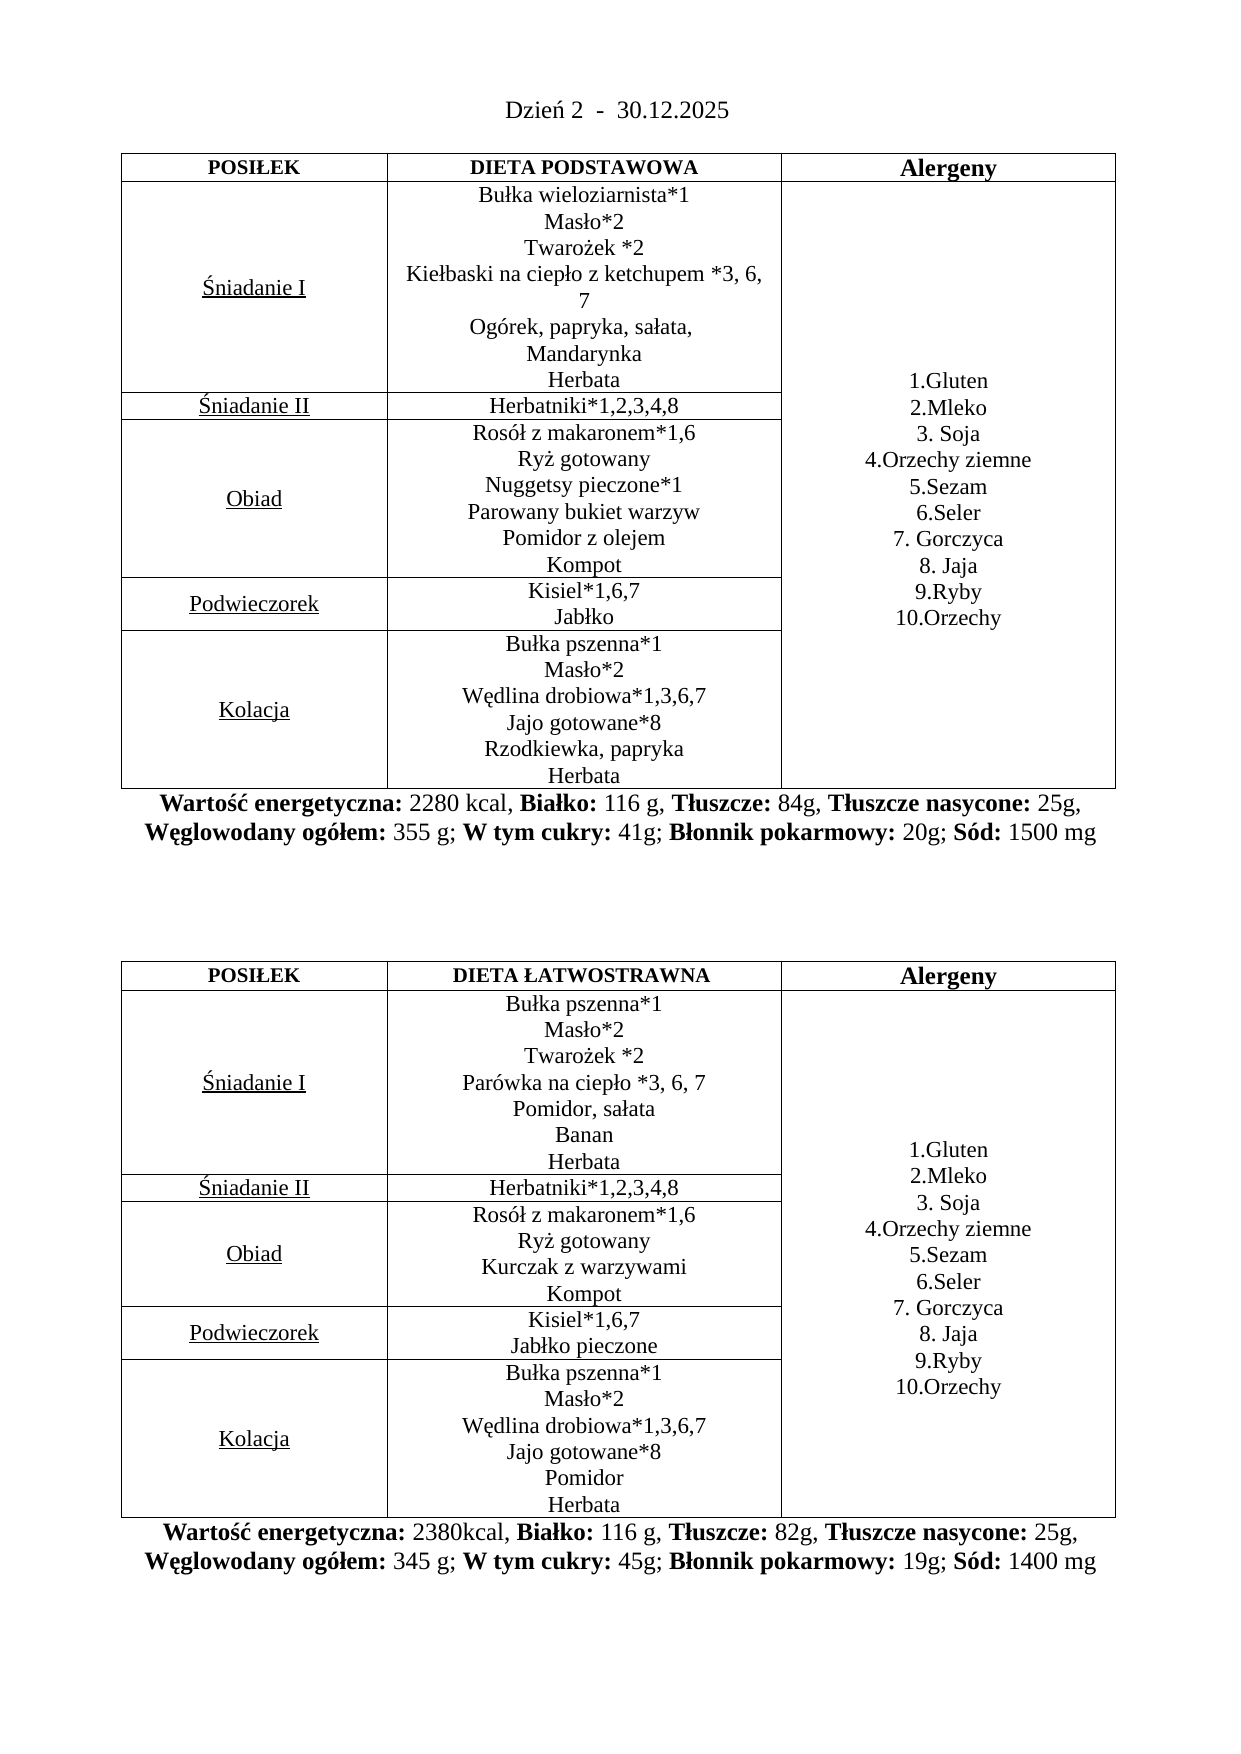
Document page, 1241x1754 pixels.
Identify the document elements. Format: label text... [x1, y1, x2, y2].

table_cell Herbatniki*1,2,3,4,8 [388, 393, 781, 419]
text Dzień 2 - 30.12.2025 [118, 95, 1122, 124]
text Wartość energetyczna: 2380kcal, Białko: 116 g, Tłuszcze: 82g, Tłuszcze nasycone: 25g, Węglowodany ogółem: 345 g; W tym cukry: 45g; Błonnik pokarmowy: 19g; Sód: 1400 mg [118, 1517, 1122, 1575]
table_cell Śniadanie II [122, 393, 387, 419]
table_cell Obiad [122, 420, 387, 577]
table_header Alergeny [782, 962, 1115, 989]
table_header Alergeny [782, 154, 1115, 181]
table_header POSIŁEK [122, 154, 387, 181]
table_cell Herbatniki*1,2,3,4,8 [388, 1175, 781, 1201]
table_header DIETA PODSTAWOWA [388, 154, 781, 181]
table_cell Śniadanie II [122, 1175, 387, 1201]
table_cell Śniadanie I [122, 991, 387, 1174]
table_cell Rosół z makaronem*1,6 Ryż gotowany Nuggetsy pieczone*1 Parowany bukiet warzyw Pomidor z olejem Kompot [388, 420, 781, 577]
table_cell Kisiel*1,6,7 Jabłko pieczone [388, 1307, 781, 1359]
table_cell Bułka wieloziarnista*1 Masło*2 Twarożek *2 Kiełbaski na ciepło z ketchupem *3, 6, 7 Ogórek, papryka, sałata, Mandarynka Herbata [388, 182, 781, 392]
table_cell Bułka pszenna*1 Masło*2 Wędlina drobiowa*1,3,6,7 Jajo gotowane*8 Rzodkiewka, papryka Herbata [388, 631, 781, 788]
table_cell Obiad [122, 1202, 387, 1306]
table_header POSIŁEK [122, 962, 387, 989]
table_cell Podwieczorek [122, 578, 387, 630]
table_cell Kolacja [122, 1360, 387, 1517]
table_cell Kisiel*1,6,7 Jabłko [388, 578, 781, 630]
table_cell Podwieczorek [122, 1307, 387, 1359]
table_cell Śniadanie I [122, 182, 387, 392]
table_cell Rosół z makaronem*1,6 Ryż gotowany Kurczak z warzywami Kompot [388, 1202, 781, 1306]
table_header DIETA ŁATWOSTRAWNA [388, 962, 781, 989]
table_cell Bułka pszenna*1 Masło*2 Wędlina drobiowa*1,3,6,7 Jajo gotowane*8 Pomidor Herbata [388, 1360, 781, 1517]
table_cell 1.Gluten 2.Mleko 3. Soja 4.Orzechy ziemne 5.Sezam 6.Seler 7. Gorczyca 8. Jaja 9.Ryby 10.Orzechy [782, 182, 1115, 788]
text Wartość energetyczna: 2280 kcal, Białko: 116 g, Tłuszcze: 84g, Tłuszcze nasycone: 25g, Węglowodany ogółem: 355 g; W tym cukry: 41g; Błonnik pokarmowy: 20g; Sód: 1500 mg [118, 788, 1122, 846]
table_cell 1.Gluten 2.Mleko 3. Soja 4.Orzechy ziemne 5.Sezam 6.Seler 7. Gorczyca 8. Jaja 9.Ryby 10.Orzechy [782, 991, 1115, 1517]
table_cell Bułka pszenna*1 Masło*2 Twarożek *2 Parówka na ciepło *3, 6, 7 Pomidor, sałata Banan Herbata [388, 991, 781, 1174]
table_cell Kolacja [122, 631, 387, 788]
